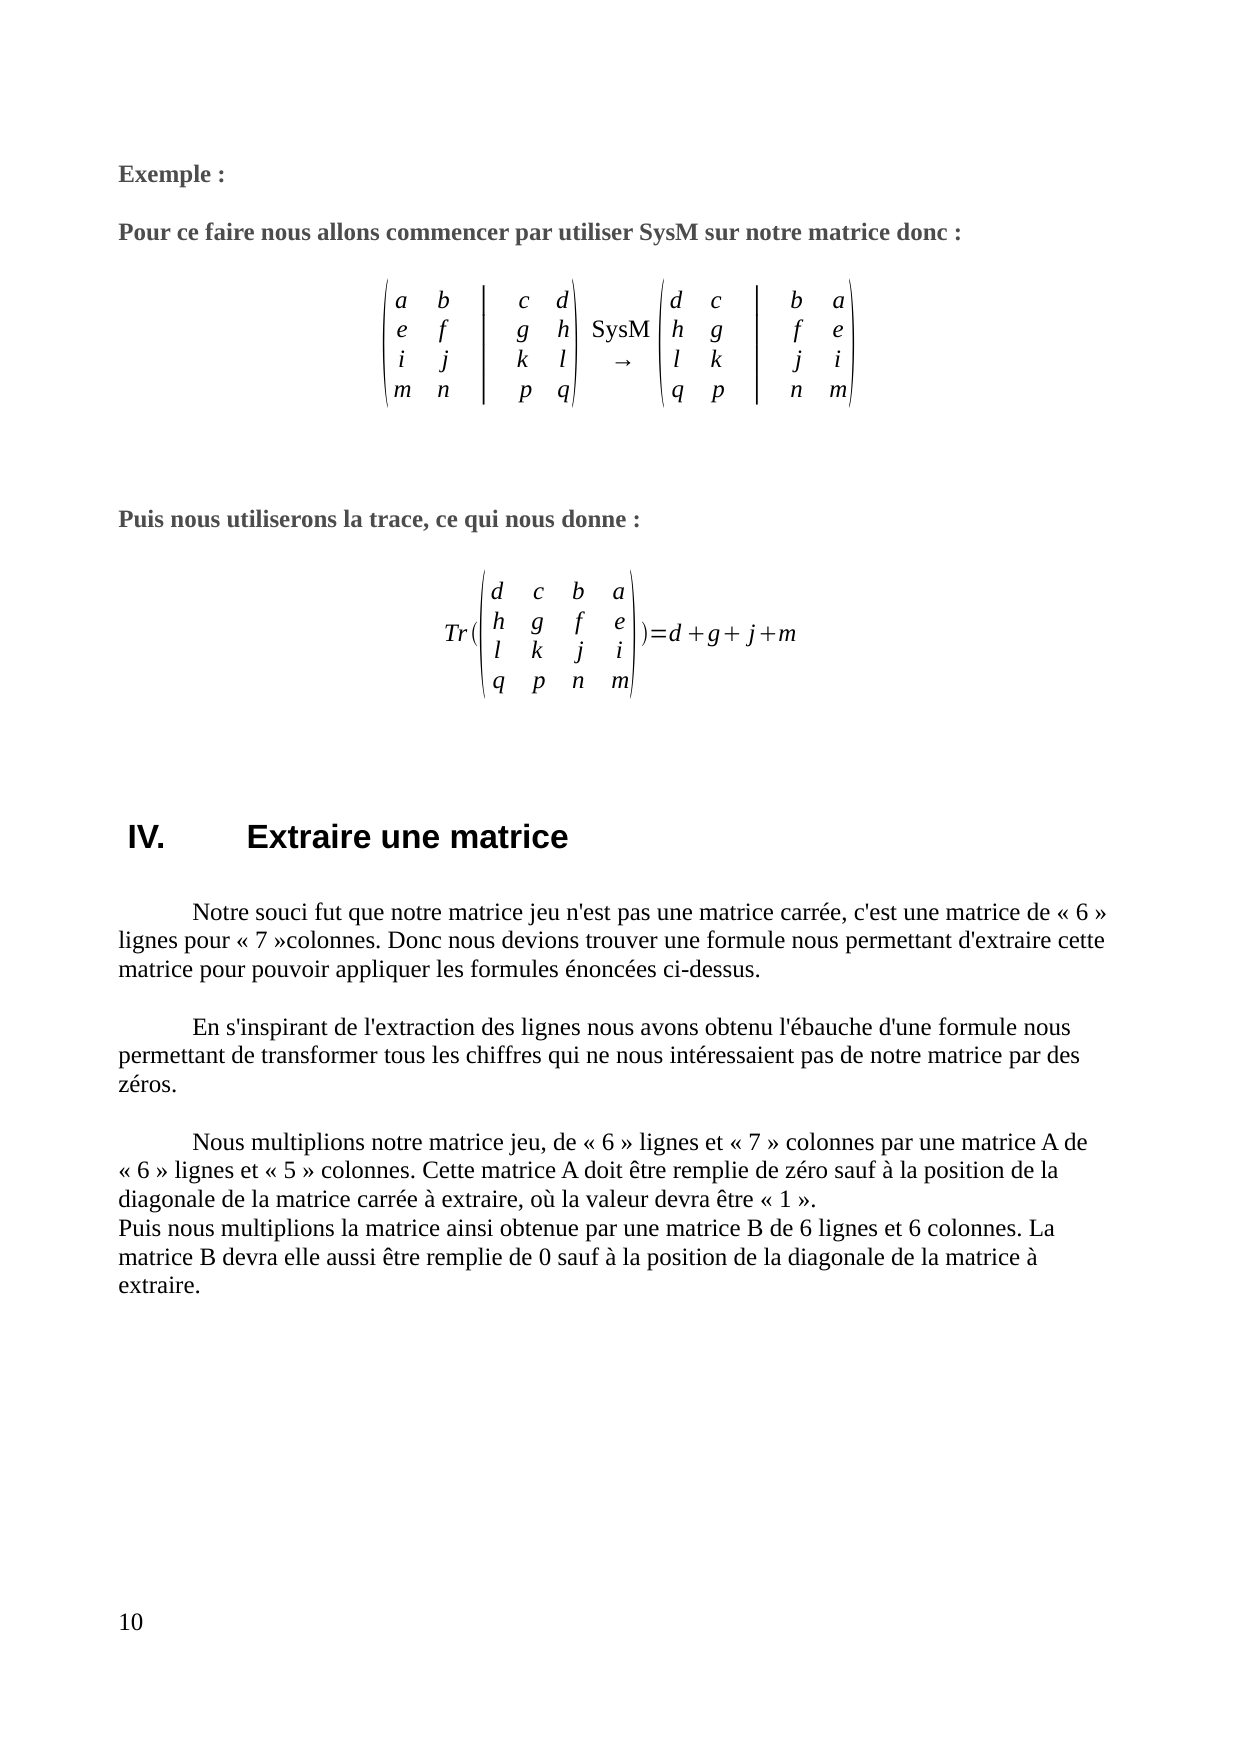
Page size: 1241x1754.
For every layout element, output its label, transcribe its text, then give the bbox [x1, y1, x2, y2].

text Notre souci fut que notre matrice jeu n'est pas une matrice carrée, c'est une matrice de « 6 » lignes pour « 7 »colonnes. Donc nous devions trouver une formule nous permettant d'extraire cette matrice pour pouvoir appliquer les formules énoncées ci-dessus. [118, 897, 1122, 983]
text En s'inspirant de l'extraction des lignes nous avons obtenu l'ébauche d'une formule nous permettant de transformer tous les chiffres qui ne nous intéressaient pas de notre matrice par des zéros. [118, 1012, 1122, 1098]
text Puis nous utiliserons la trace, ce qui nous donne : [118, 504, 1122, 533]
text Nous multiplions notre matrice jeu, de « 6 » lignes et « 7 » colonnes par une matrice A de « 6 » lignes et « 5 » colonnes. Cette matrice A doit être remplie de zéro sauf à la position de la diagonale de la matrice carrée à extraire, où la valeur devra être « 1 ». [118, 1127, 1122, 1213]
text Pour ce faire nous allons commencer par utiliser SysM sur notre matrice donc : [118, 217, 1122, 245]
text Exemple : [118, 159, 1122, 188]
text Puis nous multiplions la matrice ainsi obtenue par une matrice B de 6 lignes et 6 colonnes. La matrice B devra elle aussi être remplie de 0 sauf à la position de la diagonale de la matrice à extraire. [118, 1213, 1122, 1299]
subtitle Extraire une matrice [118, 817, 1122, 855]
